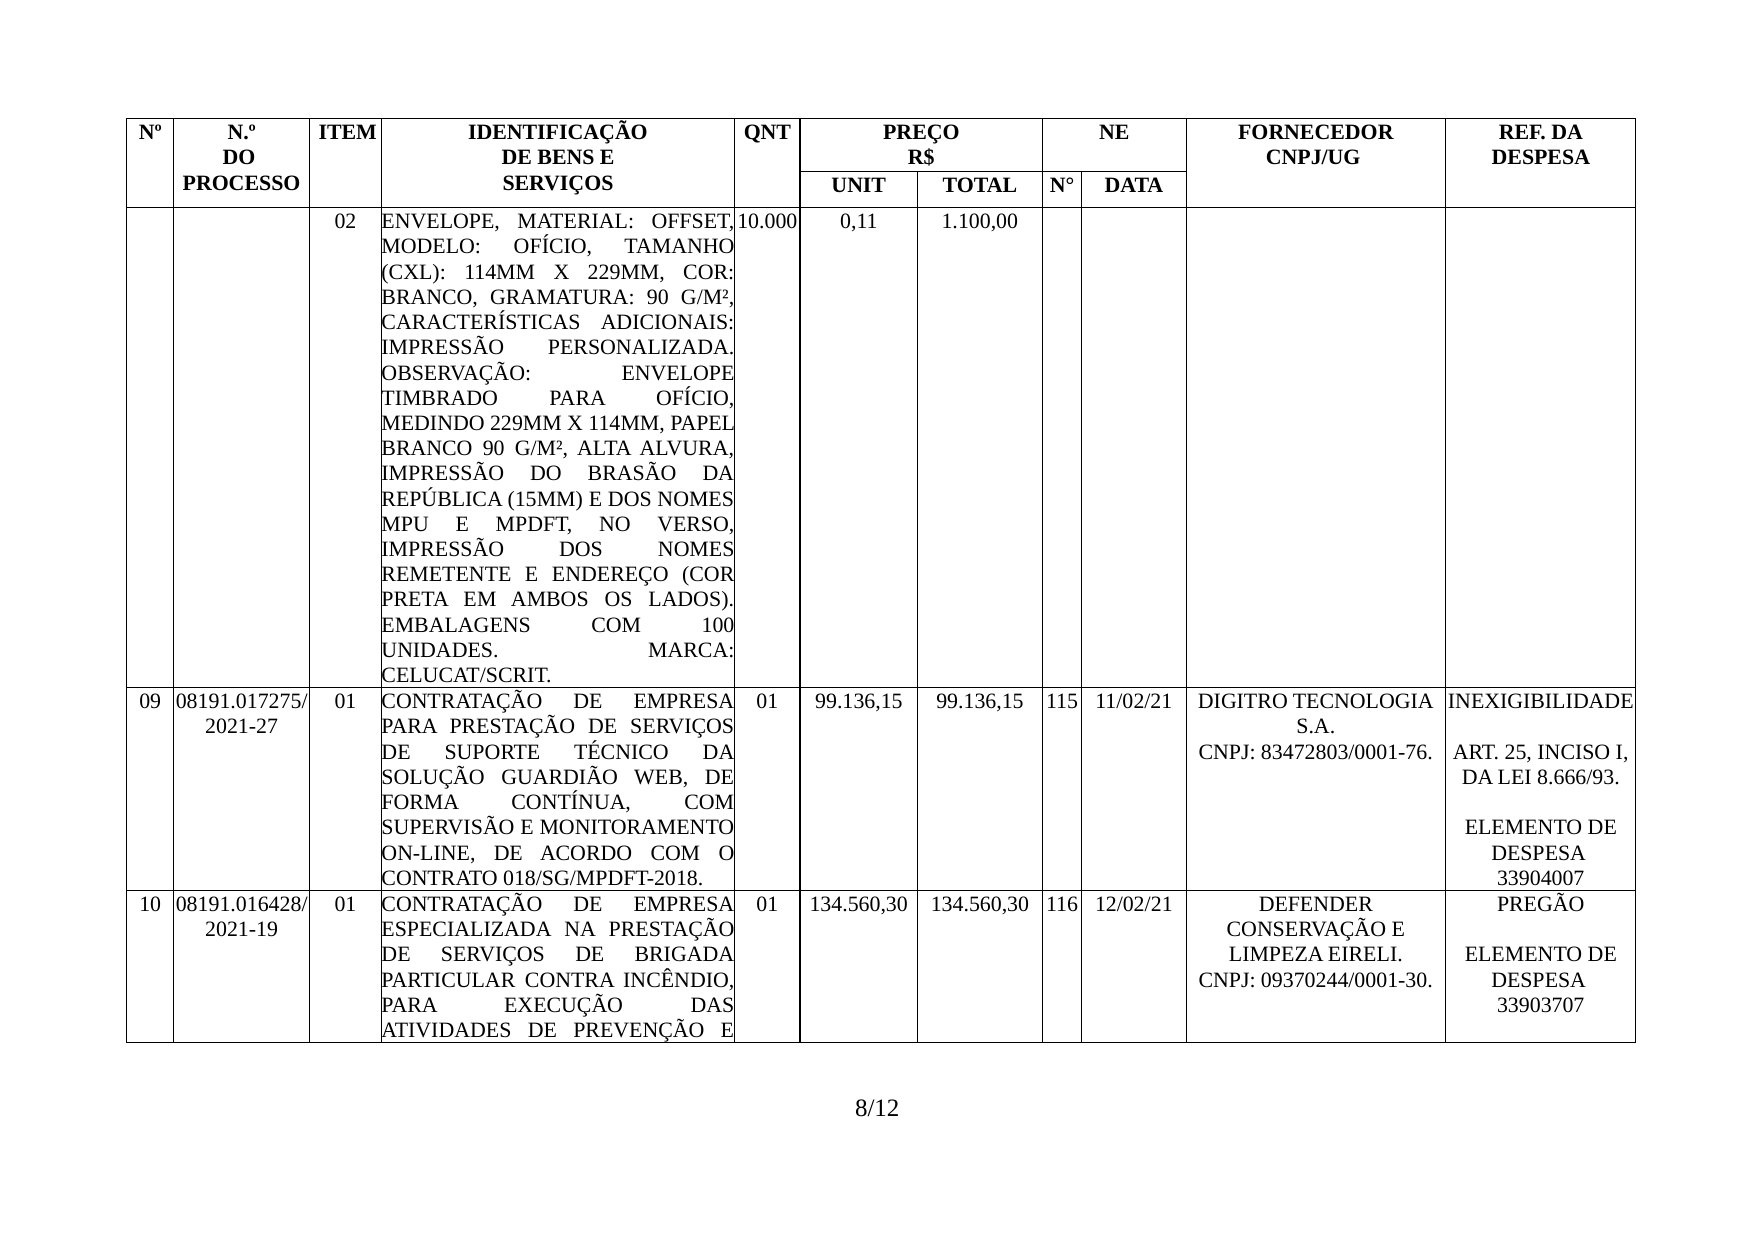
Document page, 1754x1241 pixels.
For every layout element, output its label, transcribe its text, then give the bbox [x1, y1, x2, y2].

table_header Nº [127, 119, 173, 207]
table_cell 01 [310, 688, 381, 890]
table_header ITEM [310, 119, 381, 207]
table_cell N° [1043, 172, 1081, 207]
table_cell [127, 208, 173, 687]
table_cell 01 [310, 891, 381, 1042]
table_cell 134.560,30 [918, 891, 1042, 1042]
table_cell 99.136,15 [918, 688, 1042, 890]
table_cell [1043, 208, 1081, 687]
table_cell CONTRATAÇÃO DE EMPRESA PARA PRESTAÇÃO DE SERVIÇOS DE SUPORTE TÉCNICO DA SOLUÇÃO GUARDIÃO WEB, DE FORMA CONTÍNUA, COM SUPERVISÃO E MONITORAMENTO ON-LINE, DE ACORDO COM O CONTRATO 018/SG/MPDFT-2018. [382, 688, 734, 890]
table_cell 01 [735, 688, 799, 890]
table_cell UNIT [801, 172, 917, 207]
table_cell 08191.016428/2021-19 [174, 891, 309, 1042]
table_cell 08191.017275/2021-27 [174, 688, 309, 890]
table_cell 1.100,00 [918, 208, 1042, 687]
table_cell TOTAL [918, 172, 1042, 207]
table_cell CONTRATAÇÃO DE EMPRESA ESPECIALIZADA NA PRESTAÇÃO DE SERVIÇOS DE BRIGADA PARTICULAR CONTRA INCÊNDIO, PARA EXECUÇÃO DAS ATIVIDADES DE PREVENÇÃO E [382, 891, 734, 1042]
table_cell 116 [1043, 891, 1081, 1042]
table_cell DIGITRO TECNOLOGIA S.A. CNPJ: 83472803/0001-76. [1187, 688, 1445, 890]
table_cell 09 [127, 688, 173, 890]
table_cell DEFENDER CONSERVAÇÃO E LIMPEZA EIRELI. CNPJ: 09370244/0001-30. [1187, 891, 1445, 1042]
table_cell 01 [735, 891, 799, 1042]
table_cell [1082, 208, 1186, 687]
table_header REF. DA DESPESA [1446, 119, 1635, 207]
table_cell 10.000 [735, 208, 799, 687]
table_cell PREGÃO ELEMENTO DE DESPESA 33903707 [1446, 891, 1635, 1042]
table_cell [1187, 208, 1445, 687]
table_cell 99.136,15 [801, 688, 917, 890]
table_header FORNECEDOR CNPJ/UG [1187, 119, 1445, 207]
table_cell 134.560,30 [801, 891, 917, 1042]
table_header NE [1043, 119, 1186, 171]
table_cell [174, 208, 309, 687]
table_cell [1446, 208, 1635, 687]
table_cell INEXIGIBILIDADE ART. 25, INCISO I, DA LEI 8.666/93. ELEMENTO DE DESPESA 33904007 [1446, 688, 1635, 890]
table_cell 12/02/21 [1082, 891, 1186, 1042]
table_cell ENVELOPE, MATERIAL: OFFSET, MODELO: OFÍCIO, TAMANHO (CXL): 114MM X 229MM, COR: BRANCO, GRAMATURA: 90 G/M², CARACTERÍSTICAS ADICIONAIS: IMPRESSÃO PERSONALIZADA. OBSERVAÇÃO: ENVELOPE TIMBRADO PARA OFÍCIO, MEDINDO 229MM X 114MM, PAPEL BRANCO 90 G/M², ALTA ALVURA, IMPRESSÃO DO BRASÃO DA REPÚBLICA (15MM) E DOS NOMES MPU E MPDFT, NO VERSO, IMPRESSÃO DOS NOMES REMETENTE E ENDEREÇO (COR PRETA EM AMBOS OS LADOS). EMBALAGENS COM 100 UNIDADES. MARCA: CELUCAT/SCRIT. [382, 208, 734, 687]
table_header QNT [735, 119, 799, 207]
table_header PREÇO R$ [801, 119, 1042, 171]
table_cell 11/02/21 [1082, 688, 1186, 890]
table_cell 115 [1043, 688, 1081, 890]
table_cell DATA [1082, 172, 1186, 207]
table_cell 10 [127, 891, 173, 1042]
table_cell 0,11 [801, 208, 917, 687]
table_header N.º DO PROCESSO [174, 119, 309, 207]
table_cell 02 [310, 208, 381, 687]
table_header IDENTIFICAÇÃO DE BENS E SERVIÇOS [382, 119, 734, 207]
